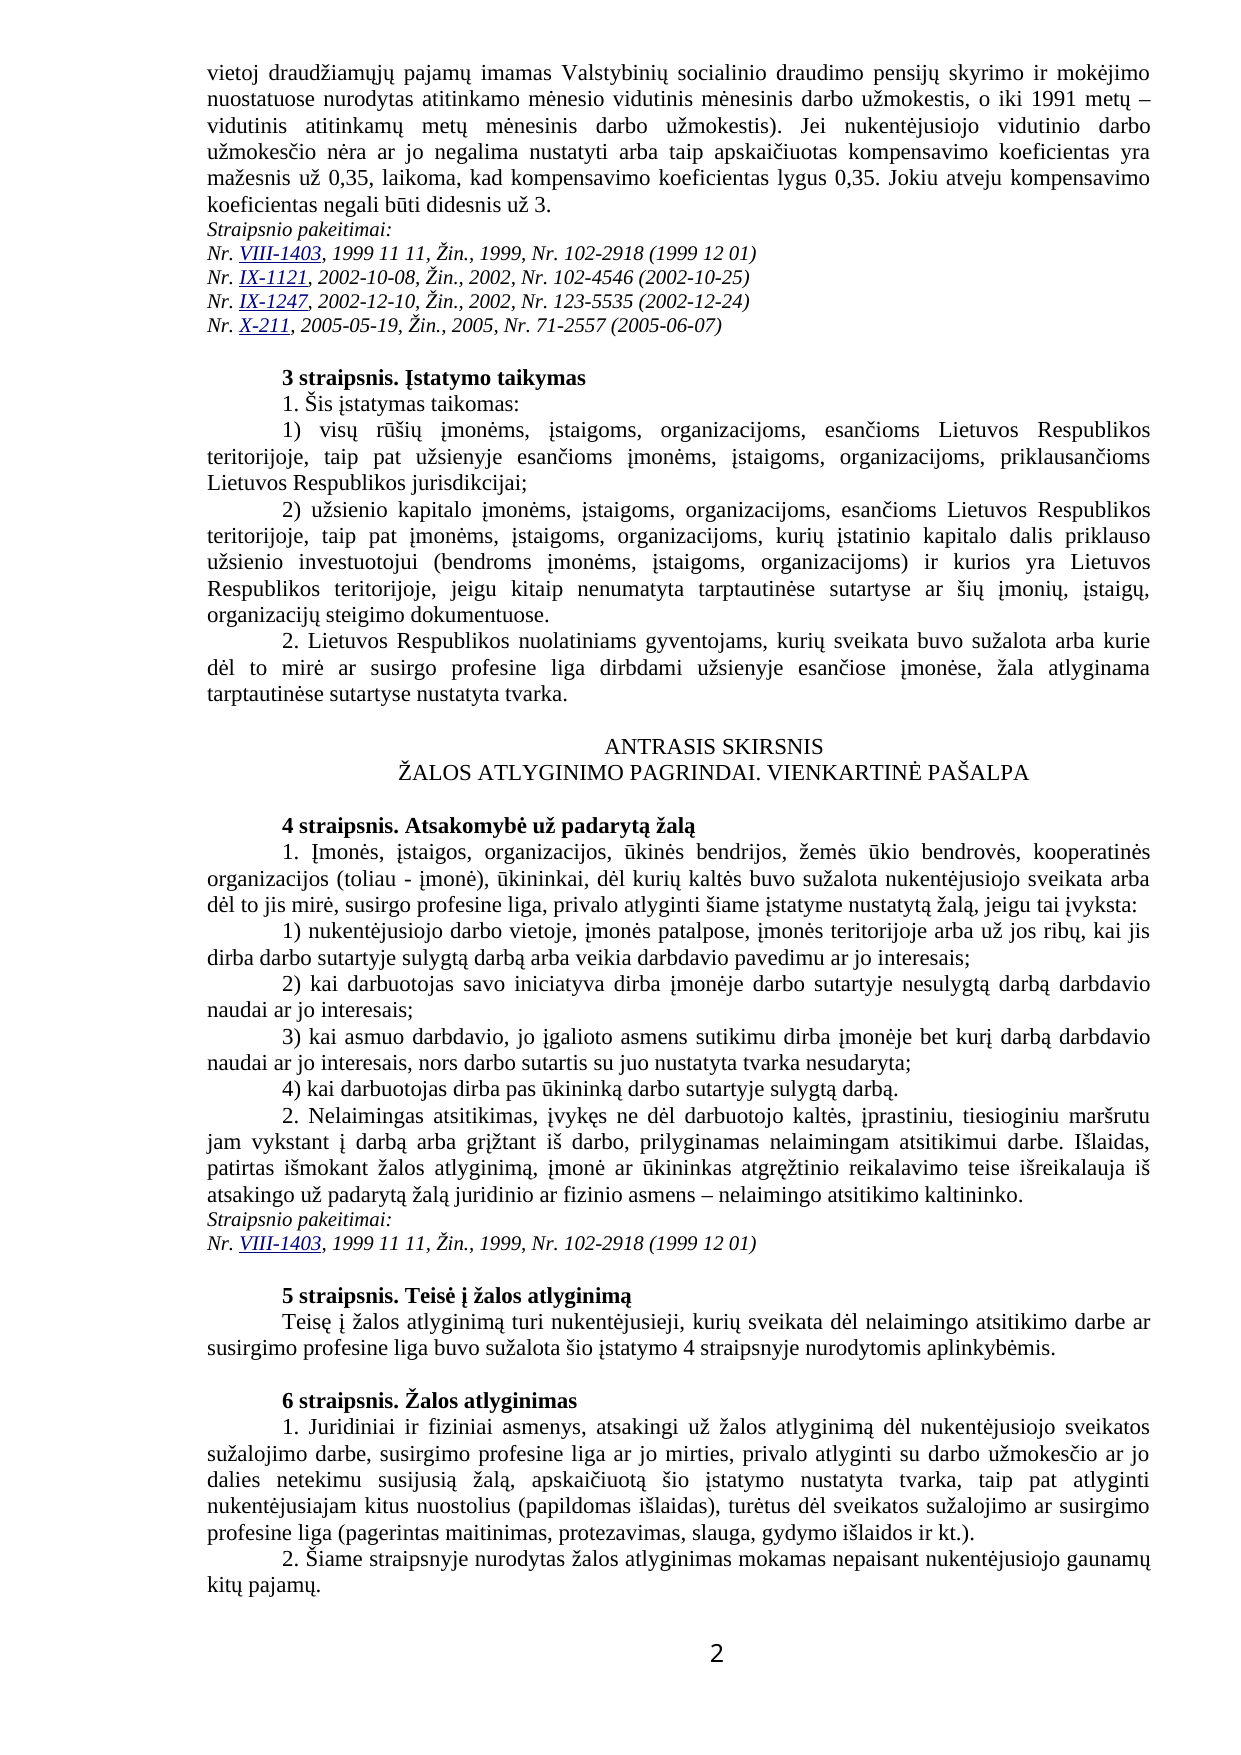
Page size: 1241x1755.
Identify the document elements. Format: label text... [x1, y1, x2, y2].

text 6 straipsnis. Žalos atlyginimas [207, 1387, 1152, 1413]
text Nr. X-211, 2005-05-19, Žin., 2005, Nr. 71-2557 (2005-06-07) [207, 313, 1152, 337]
text vietoj draudžiamųjų pajamų imamas Valstybinių socialinio draudimo pensijų skyrimo ir mokėjimo nuostatuose nurodytas atitinkamo mėnesio vidutinis mėnesinis darbo užmokestis, o iki 1991 metų – vidutinis atitinkamų metų mėnesinis darbo užmokestis). Jei nukentėjusiojo vidutinio darbo užmokesčio nėra ar jo negalima nustatyti arba taip apskaičiuotas kompensavimo koeficientas yra mažesnis už 0,35, laikoma, kad kompensavimo koeficientas lygus 0,35. Jokiu atveju kompensavimo koeficientas negali būti didesnis už 3. [207, 59, 1152, 217]
text 1. Įmonės, įstaigos, organizacijos, ūkinės bendrijos, žemės ūkio bendrovės, kooperatinės organizacijos (toliau - įmonė), ūkininkai, dėl kurių kaltės buvo sužalota nukentėjusiojo sveikata arba dėl to jis mirė, susirgo profesine liga, privalo atlyginti šiame įstatyme nustatytą žalą, jeigu tai įvyksta: [207, 838, 1152, 917]
text ANTRASIS SKIRSNIS [207, 733, 1152, 759]
text 2) užsienio kapitalo įmonėms, įstaigoms, organizacijoms, esančioms Lietuvos Respublikos teritorijoje, taip pat įmonėms, įstaigoms, organizacijoms, kurių įstatinio kapitalo dalis priklauso užsienio investuotojui (bendroms įmonėms, įstaigoms, organizacijoms) ir kurios yra Lietuvos Respublikos teritorijoje, jeigu kitaip nenumatyta tarptautinėse sutartyse ar šių įmonių, įstaigų, organizacijų steigimo dokumentuose. [207, 496, 1152, 627]
text Straipsnio pakeitimai: [207, 1207, 1152, 1231]
text Straipsnio pakeitimai: [207, 217, 1152, 241]
text Nr. IX-1247, 2002-12-10, Žin., 2002, Nr. 123-5535 (2002-12-24) [207, 289, 1152, 313]
text Nr. IX-1121, 2002-10-08, Žin., 2002, Nr. 102-4546 (2002-10-25) [207, 265, 1152, 289]
text 2. Šiame straipsnyje nurodytas žalos atlyginimas mokamas nepaisant nukentėjusiojo gaunamų kitų pajamų. [207, 1545, 1152, 1598]
text ŽALOS ATLYGINIMO PAGRINDAI. VIENKARTINĖ PAŠALPA [207, 759, 1152, 786]
text 1) nukentėjusiojo darbo vietoje, įmonės patalpose, įmonės teritorijoje arba už jos ribų, kai jis dirba darbo sutartyje sulygtą darbą arba veikia darbdavio pavedimu ar jo interesais; [207, 917, 1152, 970]
text 1. Šis įstatymas taikomas: [207, 390, 1152, 417]
text 4 straipsnis. Atsakomybė už padarytą žalą [207, 812, 1152, 838]
text 3 straipsnis. Įstatymo taikymas [207, 364, 1152, 390]
text 3) kai asmuo darbdavio, jo įgalioto asmens sutikimu dirba įmonėje bet kurį darbą darbdavio naudai ar jo interesais, nors darbo sutartis su juo nustatyta tvarka nesudaryta; [207, 1023, 1152, 1075]
text 4) kai darbuotojas dirba pas ūkininką darbo sutartyje sulygtą darbą. [207, 1075, 1152, 1102]
text Teisę į žalos atlyginimą turi nukentėjusieji, kurių sveikata dėl nelaimingo atsitikimo darbe ar susirgimo profesine liga buvo sužalota šio įstatymo 4 straipsnyje nurodytomis aplinkybėmis. [207, 1308, 1152, 1361]
text 1. Juridiniai ir fiziniai asmenys, atsakingi už žalos atlyginimą dėl nukentėjusiojo sveikatos sužalojimo darbe, susirgimo profesine liga ar jo mirties, privalo atlyginti su darbo užmokesčio ar jo dalies netekimu susijusią žalą, apskaičiuotą šio įstatymo nustatyta tvarka, taip pat atlyginti nukentėjusiajam kitus nuostolius (papildomas išlaidas), turėtus dėl sveikatos sužalojimo ar susirgimo profesine liga (pagerintas maitinimas, protezavimas, slauga, gydymo išlaidos ir kt.). [207, 1413, 1152, 1545]
text 5 straipsnis. Teisė į žalos atlyginimą [207, 1282, 1152, 1308]
text 1) visų rūšių įmonėms, įstaigoms, organizacijoms, esančioms Lietuvos Respublikos teritorijoje, taip pat užsienyje esančioms įmonėms, įstaigoms, organizacijoms, priklausančioms Lietuvos Respublikos jurisdikcijai; [207, 417, 1152, 496]
text Nr. VIII-1403, 1999 11 11, Žin., 1999, Nr. 102-2918 (1999 12 01) [207, 1231, 1152, 1255]
text Nr. VIII-1403, 1999 11 11, Žin., 1999, Nr. 102-2918 (1999 12 01) [207, 241, 1152, 265]
text 2) kai darbuotojas savo iniciatyva dirba įmonėje darbo sutartyje nesulygtą darbą darbdavio naudai ar jo interesais; [207, 970, 1152, 1023]
text 2. Lietuvos Respublikos nuolatiniams gyventojams, kurių sveikata buvo sužalota arba kurie dėl to mirė ar susirgo profesine liga dirbdami užsienyje esančiose įmonėse, žala atlyginama tarptautinėse sutartyse nustatyta tvarka. [207, 627, 1152, 706]
text 2. Nelaimingas atsitikimas, įvykęs ne dėl darbuotojo kaltės, įprastiniu, tiesioginiu maršrutu jam vykstant į darbą arba grįžtant iš darbo, prilyginamas nelaimingam atsitikimui darbe. Išlaidas, patirtas išmokant žalos atlyginimą, įmonė ar ūkininkas atgręžtinio reikalavimo teise išreikalauja iš atsakingo už padarytą žalą juridinio ar fizinio asmens – nelaimingo atsitikimo kaltininko. [207, 1102, 1152, 1207]
